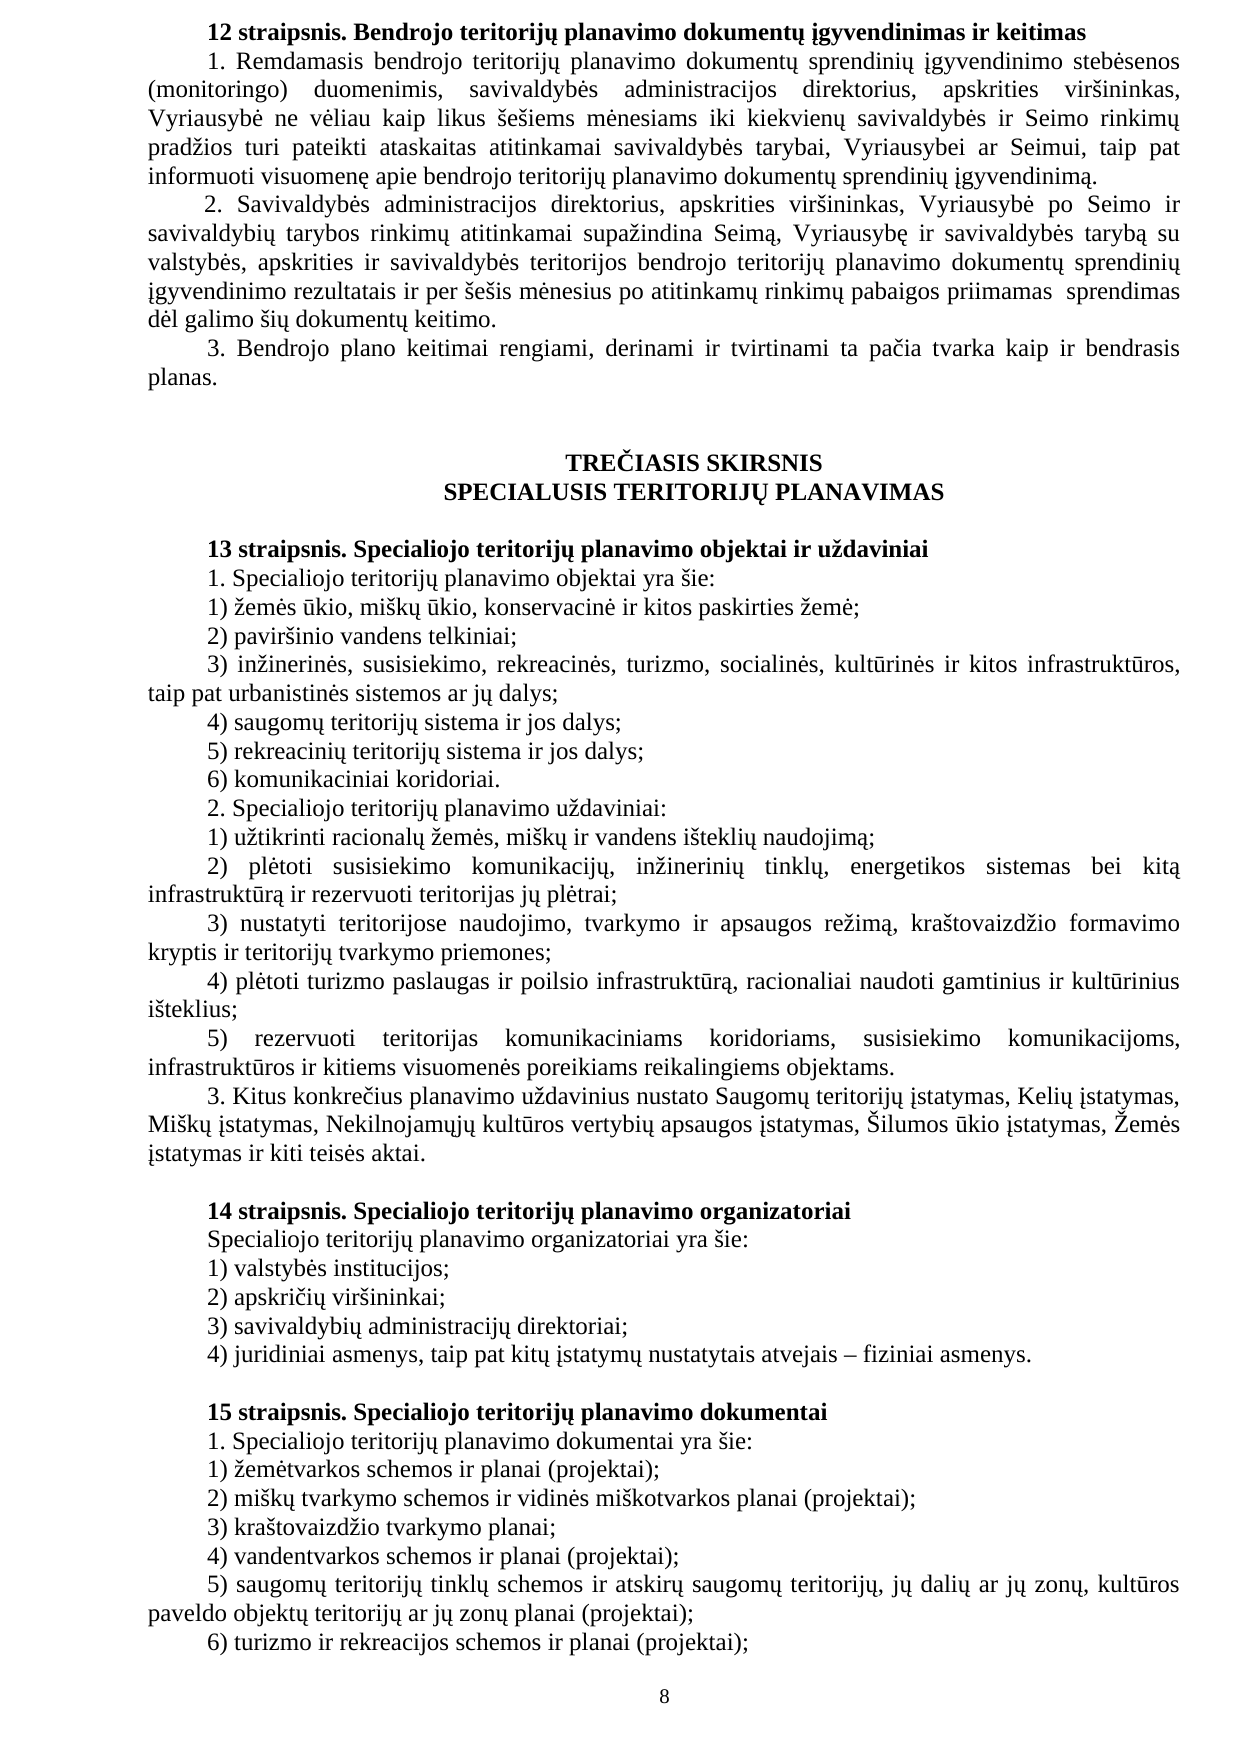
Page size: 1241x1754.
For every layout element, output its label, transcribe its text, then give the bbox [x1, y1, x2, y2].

text Specialiojo teritorijų planavimo organizatoriai yra šie: [148, 1224, 1181, 1253]
text 1) žemės ūkio, miškų ūkio, konservacinė ir kitos paskirties žemė; [148, 592, 1181, 621]
text 4) vandentvarkos schemos ir planai (projektai); [148, 1541, 1181, 1569]
text 15 straipsnis. Specialiojo teritorijų planavimo dokumentai [148, 1397, 1181, 1426]
text 1. Remdamasis bendrojo teritorijų planavimo dokumentų sprendinių įgyvendinimo stebėsenos (monitoringo) duomenimis, savivaldybės administracijos direktorius, apskrities viršininkas, Vyriausybė ne vėliau kaip likus šešiems mėnesiams iki kiekvienų savivaldybės ir Seimo rinkimų pradžios turi pateikti ataskaitas atitinkamai savivaldybės tarybai, Vyriausybei ar Seimui, taip pat informuoti visuomenę apie bendrojo teritorijų planavimo dokumentų sprendinių įgyvendinimą. [148, 46, 1181, 189]
text 4) plėtoti turizmo paslaugas ir poilsio infrastruktūrą, racionaliai naudoti gamtinius ir kultūrinius išteklius; [148, 966, 1181, 1023]
text 4) saugomų teritorijų sistema ir jos dalys; [148, 707, 1181, 736]
text 2. Specialiojo teritorijų planavimo uždaviniai: [148, 793, 1181, 822]
text 1) užtikrinti racionalų žemės, miškų ir vandens išteklių naudojimą; [148, 822, 1181, 851]
text 5) rekreacinių teritorijų sistema ir jos dalys; [148, 736, 1181, 764]
text 1. Specialiojo teritorijų planavimo objektai yra šie: [148, 563, 1181, 592]
text 3) savivaldybių administracijų direktoriai; [148, 1311, 1181, 1339]
text TREČIASIS SKIRSNIS [148, 448, 1181, 477]
text 5) rezervuoti teritorijas komunikaciniams koridoriams, susisiekimo komunikacijoms, infrastruktūros ir kitiems visuomenės poreikiams reikalingiems objektams. [148, 1023, 1181, 1081]
text 2) paviršinio vandens telkiniai; [148, 621, 1181, 649]
text SPECIALUSIS TERITORIJŲ PLANAVIMAS [148, 477, 1181, 506]
text 2) apskričių viršininkai; [148, 1282, 1181, 1311]
text 2) miškų tvarkymo schemos ir vidinės miškotvarkos planai (projektai); [148, 1483, 1181, 1512]
text 3) inžinerinės, susisiekimo, rekreacinės, turizmo, socialinės, kultūrinės ir kitos infrastruktūros, taip pat urbanistinės sistemos ar jų dalys; [148, 649, 1181, 707]
text 5) saugomų teritorijų tinklų schemos ir atskirų saugomų teritorijų, jų dalių ar jų zonų, kultūros paveldo objektų teritorijų ar jų zonų planai (projektai); [148, 1569, 1181, 1627]
text 6) turizmo ir rekreacijos schemos ir planai (projektai); [148, 1627, 1181, 1656]
text 12 straipsnis. Bendrojo teritorijų planavimo dokumentų įgyvendinimas ir keitimas [148, 17, 1181, 46]
text 1) žemėtvarkos schemos ir planai (projektai); [148, 1454, 1181, 1483]
text 3. Kitus konkrečius planavimo uždavinius nustato Saugomų teritorijų įstatymas, Kelių įstatymas, Miškų įstatymas, Nekilnojamųjų kultūros vertybių apsaugos įstatymas, Šilumos ūkio įstatymas, Žemės įstatymas ir kiti teisės aktai. [148, 1081, 1181, 1167]
text 1) valstybės institucijos; [148, 1253, 1181, 1282]
text 3. Bendrojo plano keitimai rengiami, derinami ir tvirtinami ta pačia tvarka kaip ir bendrasis planas. [148, 333, 1181, 391]
text 2. Savivaldybės administracijos direktorius, apskrities viršininkas, Vyriausybė po Seimo ir savivaldybių tarybos rinkimų atitinkamai supažindina Seimą, Vyriausybę ir savivaldybės tarybą su valstybės, apskrities ir savivaldybės teritorijos bendrojo teritorijų planavimo dokumentų sprendinių įgyvendinimo rezultatais ir per šešis mėnesius po atitinkamų rinkimų pabaigos priimamas sprendimas dėl galimo šių dokumentų keitimo. [148, 189, 1181, 333]
text 2) plėtoti susisiekimo komunikacijų, inžinerinių tinklų, energetikos sistemas bei kitą infrastruktūrą ir rezervuoti teritorijas jų plėtrai; [148, 851, 1181, 908]
text 1. Specialiojo teritorijų planavimo dokumentai yra šie: [148, 1426, 1181, 1454]
text 4) juridiniai asmenys, taip pat kitų įstatymų nustatytais atvejais – fiziniai asmenys. [148, 1339, 1181, 1368]
text 13 straipsnis. Specialiojo teritorijų planavimo objektai ir uždaviniai [148, 534, 1181, 563]
text 14 straipsnis. Specialiojo teritorijų planavimo organizatoriai [148, 1196, 1181, 1224]
text 3) kraštovaizdžio tvarkymo planai; [148, 1512, 1181, 1541]
text 3) nustatyti teritorijose naudojimo, tvarkymo ir apsaugos režimą, kraštovaizdžio formavimo kryptis ir teritorijų tvarkymo priemones; [148, 908, 1181, 966]
text 6) komunikaciniai koridoriai. [148, 764, 1181, 793]
